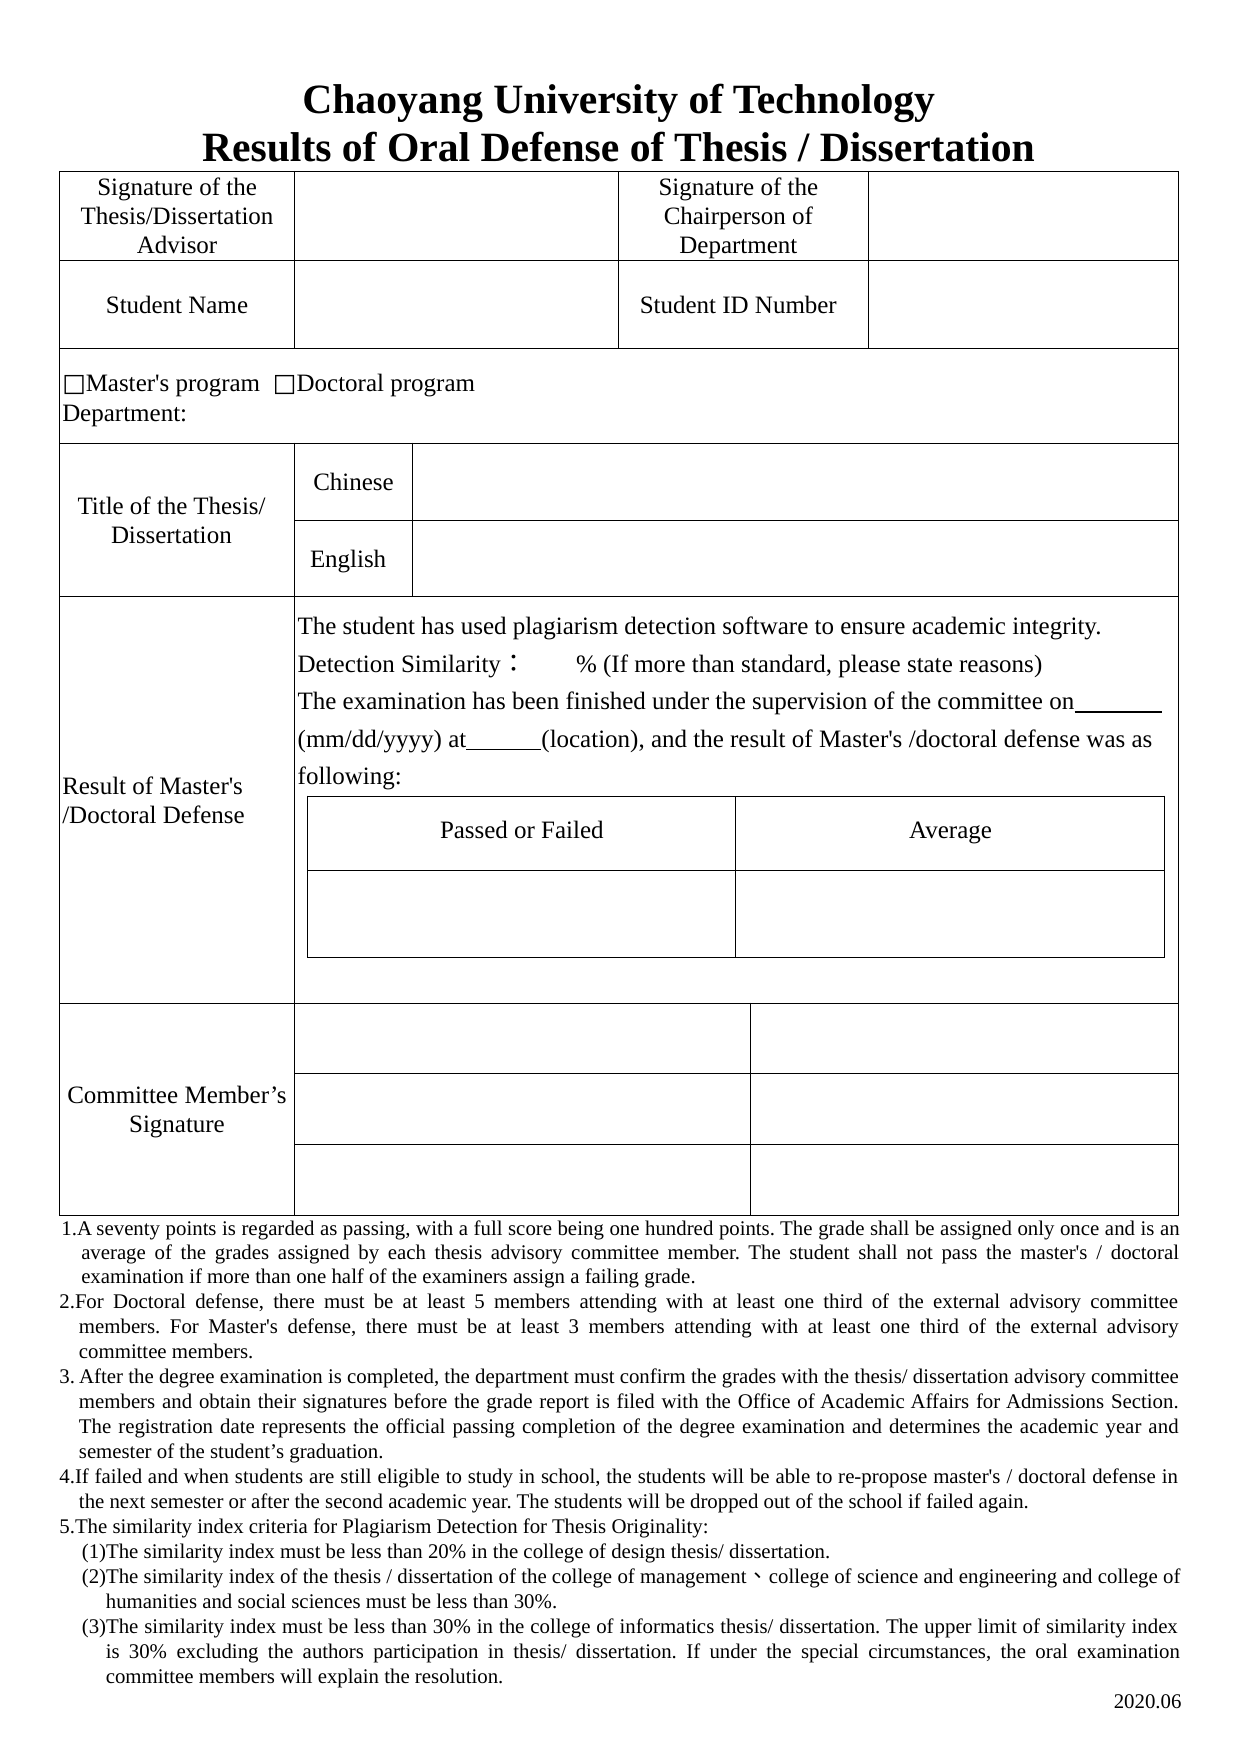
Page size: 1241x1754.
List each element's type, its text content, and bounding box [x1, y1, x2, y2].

table_cell Student ID Number [619, 261, 868, 348]
table_cell Signature of the Chairperson of Department [619, 172, 868, 259]
table_cell English [295, 521, 412, 596]
table_header Passed or Failed [308, 797, 735, 870]
table_cell Chinese [295, 444, 412, 519]
table_cell [413, 521, 1178, 596]
text 2020.06 [82, 1688, 1181, 1713]
text 4.If failed and when students are still eligible to study in school, the students will be able to re-propose master's / doctoral defense in the next semester or after the second academic year. The students will be dropped out of the school if failed again. [59, 1463, 1181, 1513]
table_cell [736, 871, 1164, 957]
table_cell [869, 172, 1178, 259]
text (1)The similarity index must be less than 20% in the college of design thesis/ dissertation. [82, 1538, 1181, 1563]
table_cell [751, 1074, 1178, 1144]
table_cell [751, 1145, 1178, 1215]
table_cell Result of Master's /Doctoral Defense [60, 597, 294, 1002]
table_cell The student has used plagiarism detection software to ensure academic integrity. Detection Similarity： % (If more than standard, please state reasons) The examination has been finished under the supervision of the committee on (mm/dd/yyyy) at (location), and the result of Master's /doctoral defense was as following: [295, 597, 1178, 1002]
table_cell [308, 871, 735, 957]
text (3)The similarity index must be less than 30% in the college of informatics thesis/ dissertation. The upper limit of similarity index is 30% excluding the authors participation in thesis/ dissertation. If under the special circumstances, the oral examination committee members will explain the resolution. [82, 1613, 1181, 1688]
table_cell [295, 1074, 750, 1144]
table_cell [413, 444, 1178, 519]
table_cell Student Name [60, 261, 294, 348]
text 2.For Doctoral defense, there must be at least 5 members attending with at least one third of the external advisory committee members. For Master's defense, there must be at least 3 members attending with at least one third of the external advisory committee members. [59, 1288, 1181, 1363]
text 5.The similarity index criteria for Plagiarism Detection for Thesis Originality: [59, 1513, 1181, 1538]
table_cell Committee Member’s Signature [60, 1004, 294, 1215]
table_cell [869, 261, 1178, 348]
table_cell Signature of the Thesis/Dissertation Advisor [60, 172, 294, 259]
table_cell [295, 172, 618, 259]
table_cell Title of the Thesis/ Dissertation [60, 444, 294, 596]
text 1.A seventy points is regarded as passing, with a full score being one hundred points. The grade shall be assigned only once and is an average of the grades assigned by each thesis advisory committee member. The student shall not pass the master's / doctoral examination if more than one half of the examiners assign a failing grade. [61, 1216, 1181, 1288]
table_cell [295, 1004, 750, 1073]
text (2)The similarity index of the thesis / dissertation of the college of management、college of science and engineering and college of humanities and social sciences must be less than 30%. [82, 1563, 1181, 1613]
table_header Chaoyang University of Technology Results of Oral Defense of Thesis / Dissertation [59, 75, 1178, 171]
table_header Average [736, 797, 1164, 870]
table_cell [751, 1004, 1178, 1073]
table_cell [295, 261, 618, 348]
table_cell [295, 1145, 750, 1215]
text 3. After the degree examination is completed, the department must confirm the grades with the thesis/ dissertation advisory committee members and obtain their signatures before the grade report is filed with the Office of Academic Affairs for Admissions Section. The registration date represents the official passing completion of the degree examination and determines the academic year and semester of the student’s graduation. [59, 1363, 1181, 1463]
table_cell □Master's program □Doctoral program Department: [60, 349, 1178, 443]
